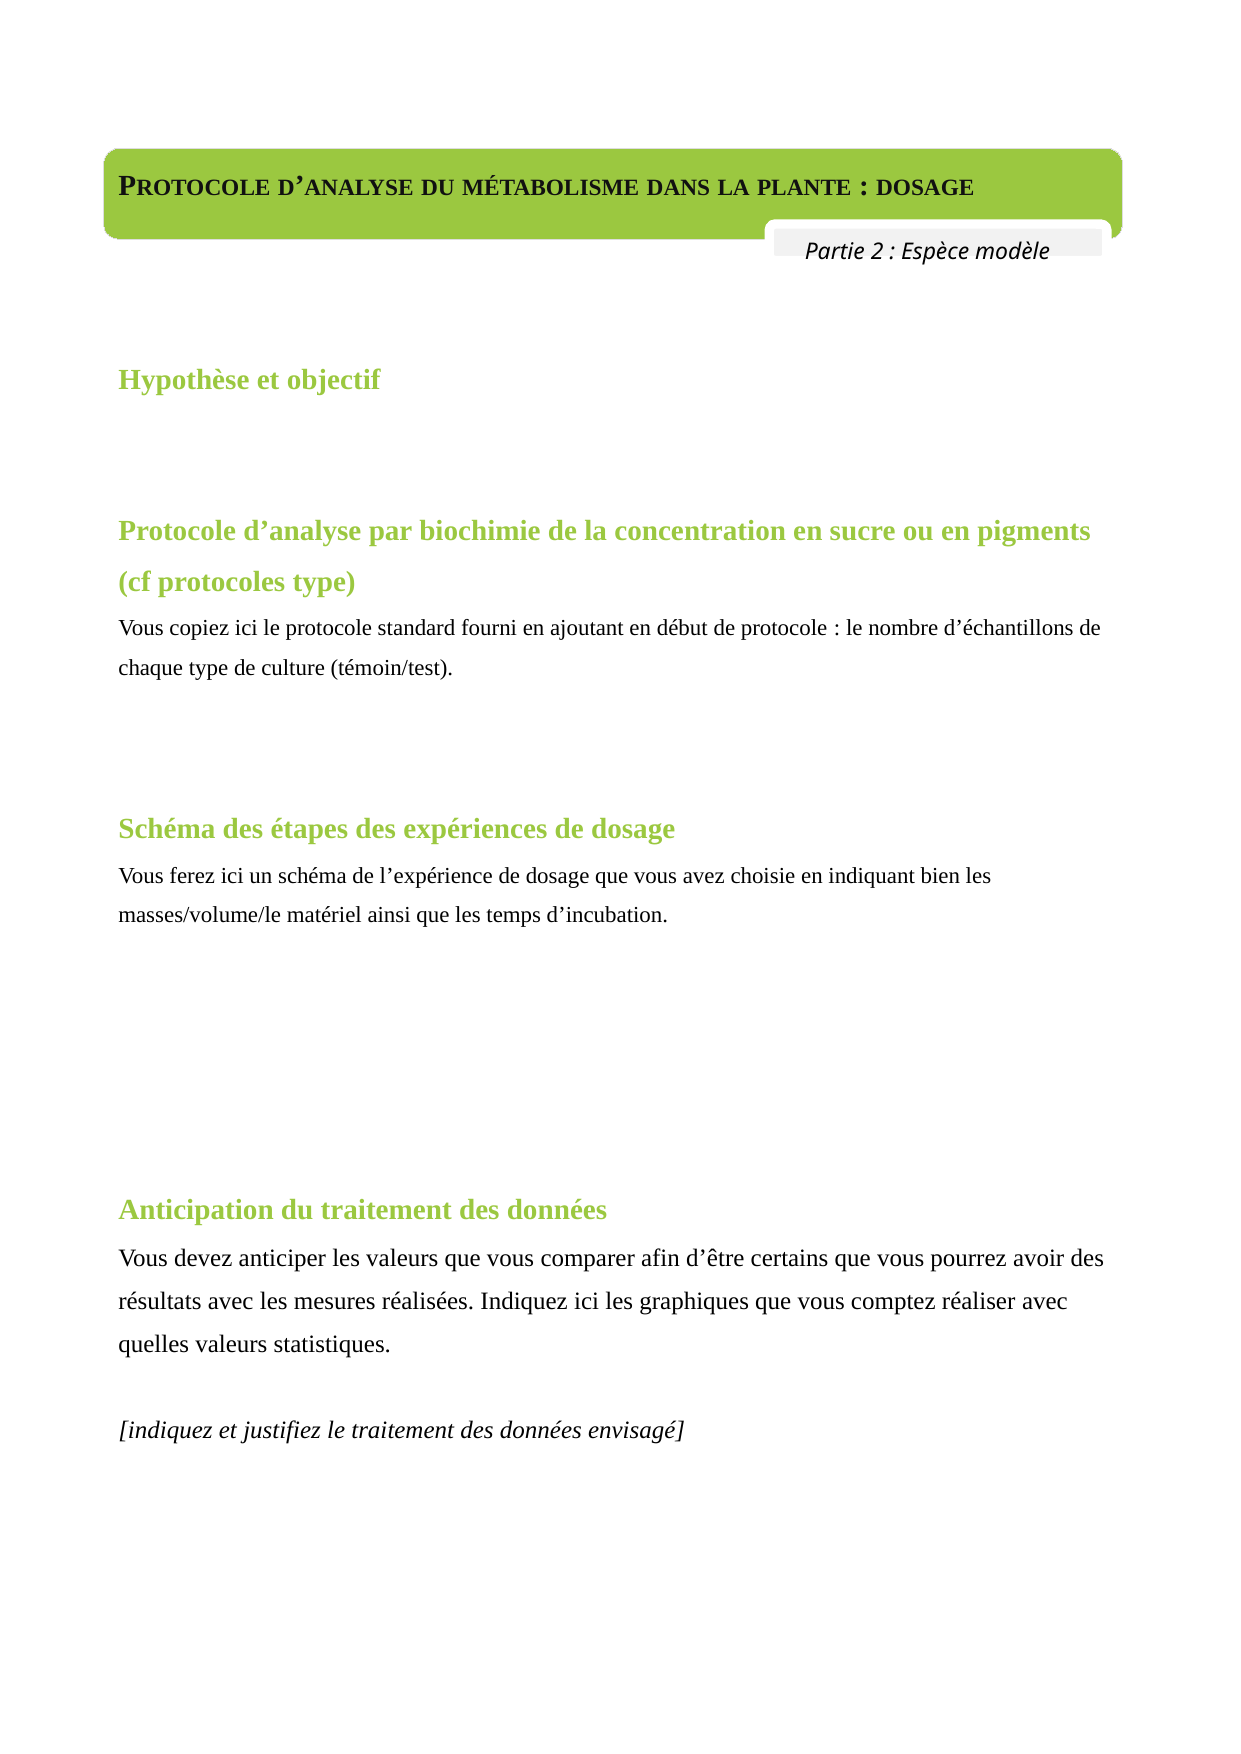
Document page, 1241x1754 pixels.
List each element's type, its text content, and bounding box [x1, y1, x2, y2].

text Hypothèse et objectif [118, 362, 1122, 396]
text Anticipation du traitement des données [118, 1192, 1122, 1226]
text Protocole d’analyse par biochimie de la concentration en sucre ou en pigments (cf protocoles type) [118, 513, 1122, 597]
text Vous copiez ici le protocole standard fourni en ajoutant en début de protocole : le nombre d’échantillons de chaque type de culture (témoin/test). [118, 614, 1122, 680]
text Schéma des étapes des expériences de dosage [118, 811, 1122, 845]
text Vous ferez ici un schéma de l’expérience de dosage que vous avez choisie en indiquant bien les masses/volume/le matériel ainsi que les temps d’incubation. [118, 862, 1122, 928]
text [indiquez et justifiez le traitement des données envisagé] [118, 1415, 1122, 1444]
text Vous devez anticiper les valeurs que vous comparer afin d’être certains que vous pourrez avoir des résultats avec les mesures réalisées. Indiquez ici les graphiques que vous comptez réaliser avec quelles valeurs statistiques. [118, 1243, 1122, 1358]
